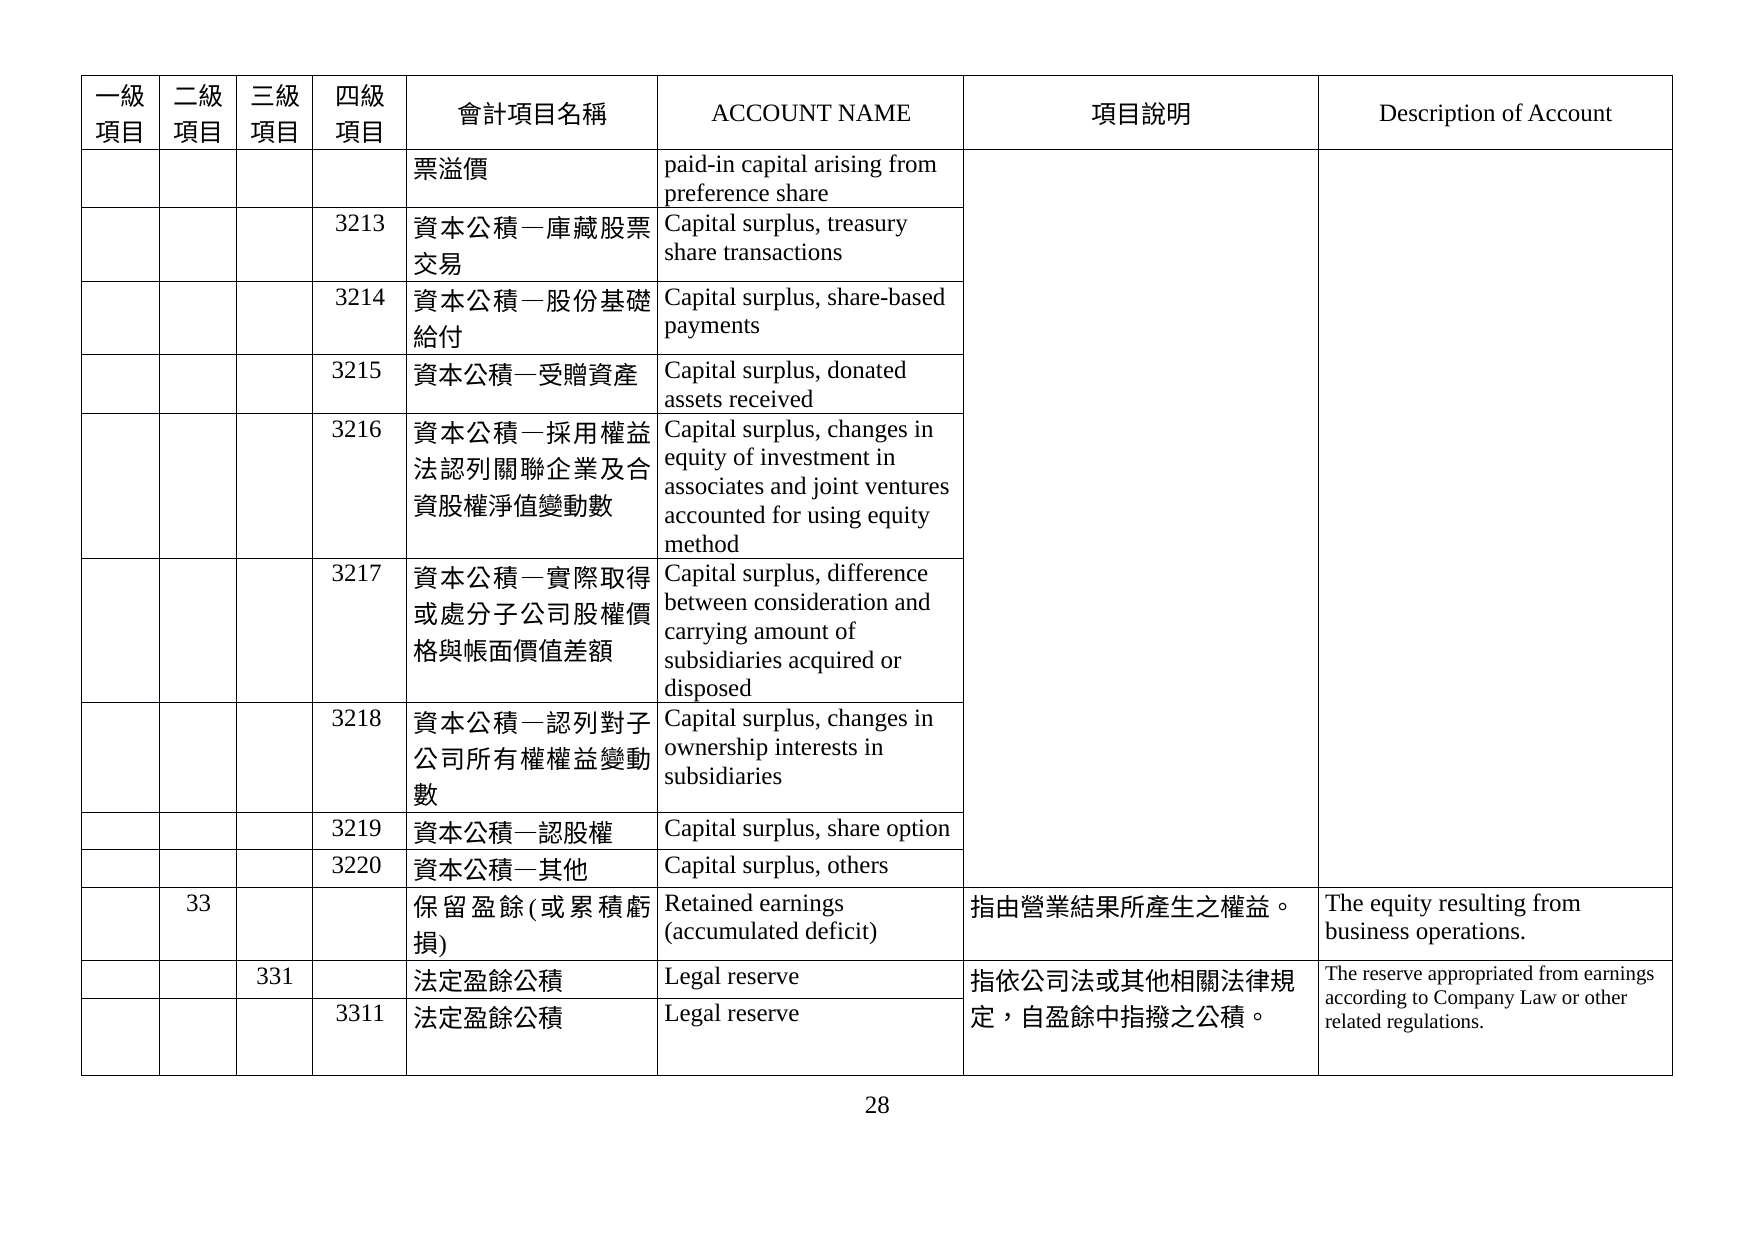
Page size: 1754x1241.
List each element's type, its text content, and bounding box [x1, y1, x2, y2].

table_cell 保留盈餘(或累積虧損) [407, 888, 657, 960]
table_cell [160, 150, 236, 207]
table_header 會計項目名稱 [407, 76, 657, 148]
table_cell [237, 355, 312, 413]
table_cell [237, 150, 312, 207]
table_cell [160, 703, 236, 812]
table_cell 資本公積—認股權 [407, 813, 657, 849]
table_cell [82, 850, 159, 887]
table_cell [82, 703, 159, 812]
table_cell [82, 888, 159, 960]
table_cell [82, 961, 159, 997]
table_header Description of Account [1319, 76, 1672, 148]
table_cell 指由營業結果所產生之權益。 [964, 888, 1318, 960]
table_cell 法定盈餘公積 [407, 961, 657, 997]
table_cell 3219 [313, 813, 406, 849]
table_cell [237, 888, 312, 960]
table_cell 3220 [313, 850, 406, 887]
table_cell 33 [160, 888, 236, 960]
table_cell [160, 208, 236, 281]
table_cell [237, 282, 312, 354]
table_cell [237, 850, 312, 887]
table_header 三級項目 [237, 76, 312, 148]
table_cell paid-in capital arising from preference share [658, 150, 963, 207]
table_header 一級項目 [82, 76, 159, 148]
table_cell 指依公司法或其他相關法律規定，自盈餘中指撥之公積。 [964, 961, 1318, 1075]
table_cell Legal reserve [658, 999, 963, 1075]
table_cell [160, 414, 236, 557]
table_cell 3218 [313, 703, 406, 812]
table_header 二級項目 [160, 76, 236, 148]
table_cell [160, 813, 236, 849]
table_cell 3311 [313, 999, 406, 1075]
table_cell [237, 703, 312, 812]
table_cell Capital surplus, changes in ownership interests in subsidiaries [658, 703, 963, 812]
table_cell 資本公積—採用權益法認列關聯企業及合資股權淨值變動數 [407, 414, 657, 557]
table_cell [160, 355, 236, 413]
table_cell Legal reserve [658, 961, 963, 997]
table_cell [82, 559, 159, 702]
table_cell [82, 355, 159, 413]
table_cell [237, 999, 312, 1075]
table_cell 3213 [313, 208, 406, 281]
table_cell Capital surplus, share option [658, 813, 963, 849]
table_header ACCOUNT NAME [658, 76, 963, 148]
table_cell [237, 414, 312, 557]
table_cell [160, 961, 236, 997]
table_cell [160, 850, 236, 887]
table_cell [82, 414, 159, 557]
table_cell 法定盈餘公積 [407, 999, 657, 1075]
table_cell [82, 999, 159, 1075]
table_cell 票溢價 [407, 150, 657, 207]
table_cell [82, 813, 159, 849]
table_cell [1319, 150, 1672, 887]
table_cell [313, 888, 406, 960]
table_cell 資本公積—實際取得或處分子公司股權價格與帳面價值差額 [407, 559, 657, 702]
table_cell Capital surplus, treasury share transactions [658, 208, 963, 281]
table_cell Capital surplus, share-based payments [658, 282, 963, 354]
table_cell [160, 559, 236, 702]
table_cell 3217 [313, 559, 406, 702]
table_cell [964, 150, 1318, 887]
table_cell [160, 282, 236, 354]
table_cell 3215 [313, 355, 406, 413]
table_cell 3214 [313, 282, 406, 354]
table_cell [313, 150, 406, 207]
table_cell The reserve appropriated from earnings according to Company Law or other related regulations. [1319, 961, 1672, 1075]
table_cell Capital surplus, donated assets received [658, 355, 963, 413]
table_cell [313, 961, 406, 997]
table_cell [82, 150, 159, 207]
table_cell 資本公積—庫藏股票交易 [407, 208, 657, 281]
table_cell [237, 208, 312, 281]
table_header 項目說明 [964, 76, 1318, 148]
table_cell 資本公積—其他 [407, 850, 657, 887]
table_cell 資本公積—受贈資產 [407, 355, 657, 413]
table_cell 3216 [313, 414, 406, 557]
table_cell [82, 282, 159, 354]
table_cell 資本公積—股份基礎給付 [407, 282, 657, 354]
table_cell [160, 999, 236, 1075]
table_cell [237, 813, 312, 849]
table_cell Capital surplus, others [658, 850, 963, 887]
table_cell Capital surplus, difference between consideration and carrying amount of subsidiaries acquired or disposed [658, 559, 963, 702]
table_cell Capital surplus, changes in equity of investment in associates and joint ventures accounted for using equity method [658, 414, 963, 557]
table_cell Retained earnings (accumulated deficit) [658, 888, 963, 960]
table_cell 331 [237, 961, 312, 997]
table_header 四級 項目 [313, 76, 406, 148]
table_cell 資本公積—認列對子公司所有權權益變動數 [407, 703, 657, 812]
table_cell The equity resulting from business operations. [1319, 888, 1672, 960]
table_cell [82, 208, 159, 281]
table_cell [237, 559, 312, 702]
